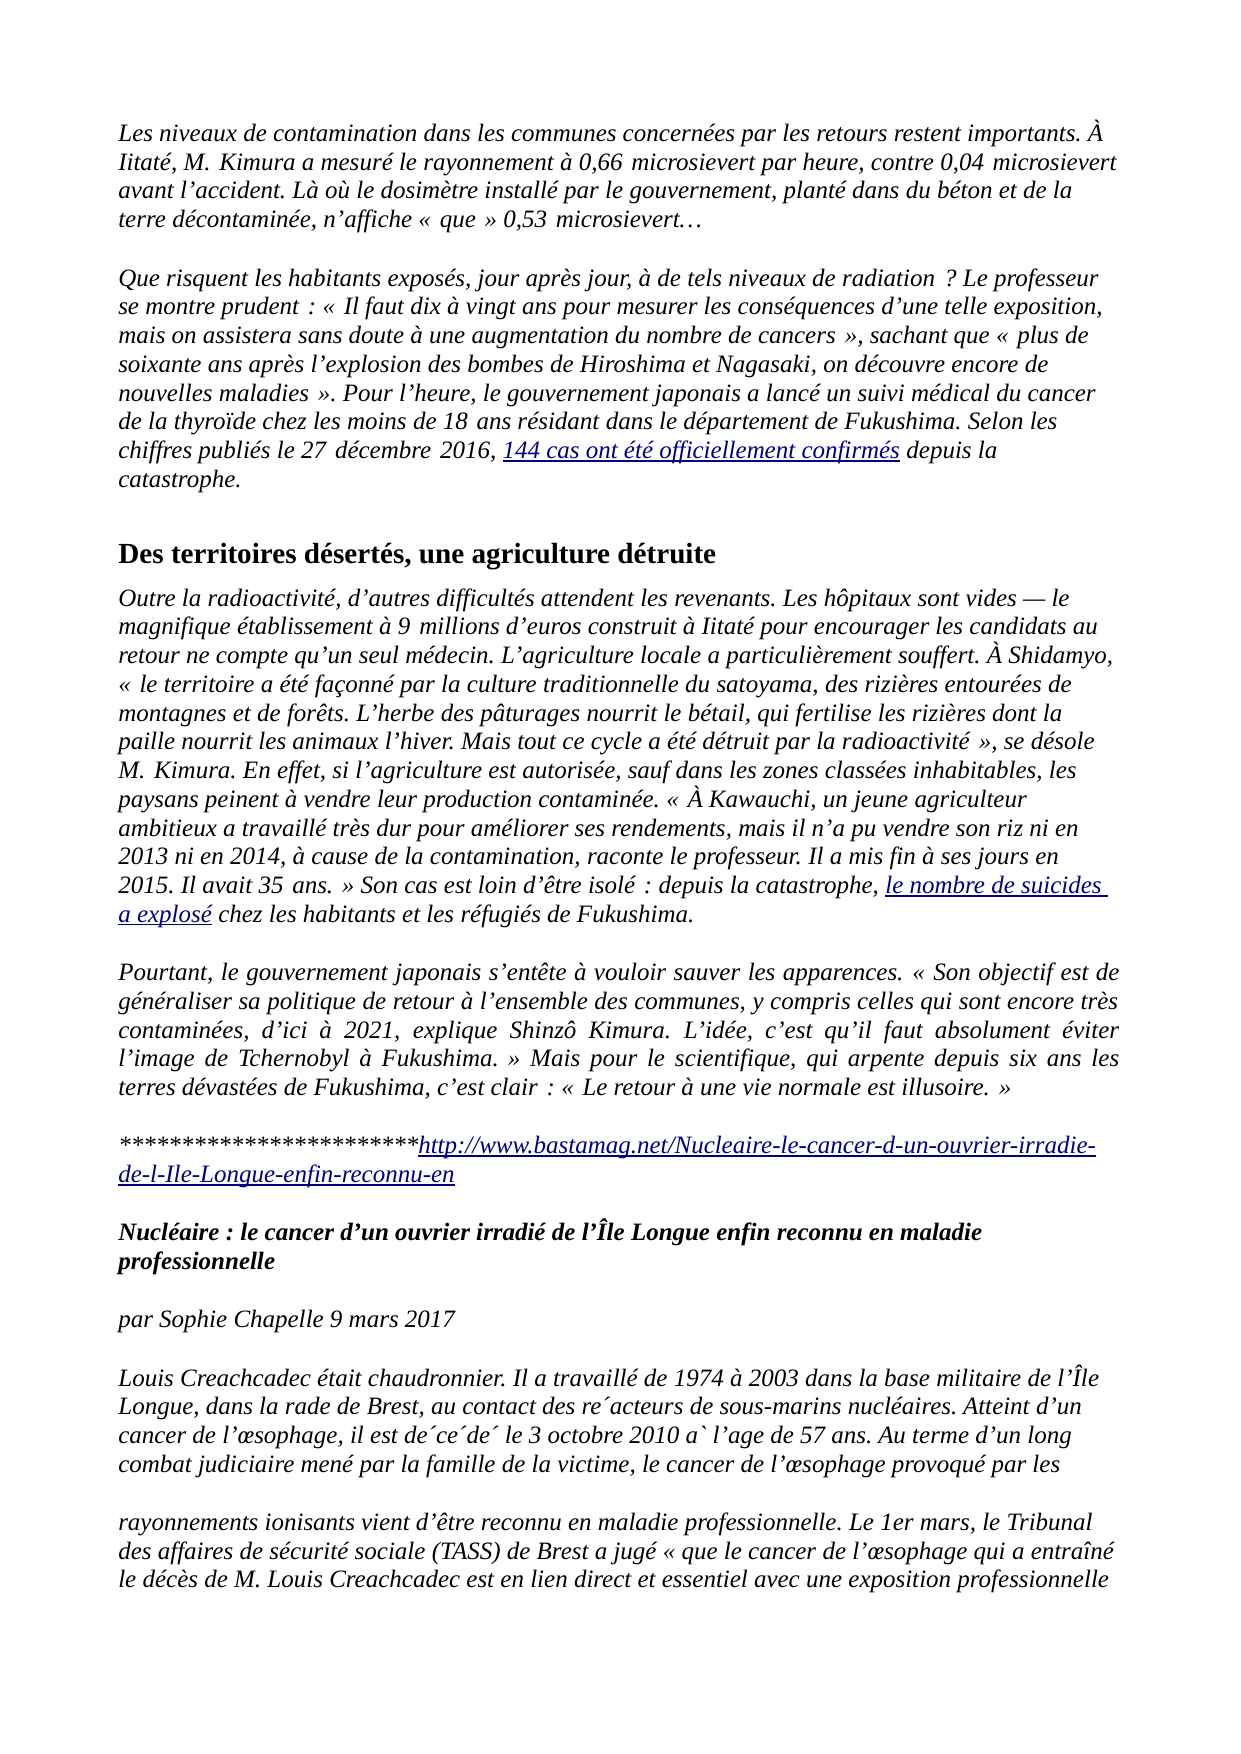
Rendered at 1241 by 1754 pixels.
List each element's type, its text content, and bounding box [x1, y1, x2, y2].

text Nucléaire : le cancer d’un ouvrier irradié de l’Île Longue enfin reconnu en maladie professionnelle [118, 1217, 1122, 1275]
subtitle Des territoires désertés, une agriculture détruite [118, 537, 1122, 570]
text Les niveaux de contamination dans les communes concernées par les retours restent importants. À Iitaté, M. Kimura a mesuré le rayonnement à 0,66 microsievert par heure, contre 0,04 microsievert avant l’accident. Là où le dosimètre installé par le gouvernement, planté dans du béton et de la terre décontaminée, n’affiche « que » 0,53 microsievert… [118, 118, 1122, 233]
text par Sophie Chapelle 9 mars 2017 [118, 1304, 1122, 1333]
text Pourtant, le gouvernement japonais s’entête à vouloir sauver les apparences. « Son objectif est de généraliser sa politique de retour à l’ensemble des communes, y compris celles qui sont encore très contaminées, d’ici à 2021, explique Shinzô Kimura. L’idée, c’est qu’il faut absolument éviter l’image de Tchernobyl à Fukushima. » Mais pour le scientifique, qui arpente depuis six ans les terres dévastées de Fukushima, c’est clair : « Le retour à une vie normale est illusoire. » [118, 957, 1122, 1101]
text Louis Creachcadec était chaudronnier. Il a travaillé de 1974 à 2003 dans la base militaire de l’Île Longue, dans la rade de Brest, au contact des re´acteurs de sous-marins nucléaires. Atteint d’un cancer de l’œsophage, il est de´ce´de´ le 3 octobre 2010 a` l’age de 57 ans. Au terme d’un long combat judiciaire mené par la famille de la victime, le cancer de l’œsophage provoqué par les [118, 1363, 1122, 1478]
text rayonnements ionisants vient d’être reconnu en maladie professionnelle. Le 1er mars, le Tribunal des affaires de sécurité sociale (TASS) de Brest a jugé « que le cancer de l’œsophage qui a entraîné le décès de M. Louis Creachcadec est en lien direct et essentiel avec une exposition professionnelle [118, 1507, 1122, 1593]
text Outre la radioactivité, d’autres difficultés attendent les revenants. Les hôpitaux sont vides — le magnifique établissement à 9 millions d’euros construit à Iitaté pour encourager les candidats au retour ne compte qu’un seul médecin. L’agriculture locale a particulièrement souffert. À Shidamyo, « le territoire a été façonné par la culture traditionnelle du satoyama, des rizières entourées de montagnes et de forêts. L’herbe des pâturages nourrit le bétail, qui fertilise les rizières dont la paille nourrit les animaux l’hiver. Mais tout ce cycle a été détruit par la radioactivité », se désole M. Kimura. En effet, si l’agriculture est autorisée, sauf dans les zones classées inhabitables, les paysans peinent à vendre leur production contaminée. « À Kawauchi, un jeune agriculteur ambitieux a travaillé très dur pour améliorer ses rendements, mais il n’a pu vendre son riz ni en 2013 ni en 2014, à cause de la contamination, raconte le professeur. Il a mis fin à ses jours en 2015. Il avait 35 ans. » Son cas est loin d’être isolé : depuis la catastrophe, le nombre de suicides a explosé chez les habitants et les réfugiés de Fukushima. [118, 583, 1122, 928]
text ************************http://www.bastamag.net/Nucleaire-le-cancer-d-un-ouvrier-irradie-de-l-Ile-Longue-enfin-reconnu-en [118, 1130, 1122, 1188]
text Que risquent les habitants exposés, jour après jour, à de tels niveaux de radiation ? Le professeur se montre prudent : « Il faut dix à vingt ans pour mesurer les conséquences d’une telle exposition, mais on assistera sans doute à une augmentation du nombre de cancers », sachant que « plus de soixante ans après l’explosion des bombes de Hiroshima et Nagasaki, on découvre encore de nouvelles maladies ». Pour l’heure, le gouvernement japonais a lancé un suivi médical du cancer de la thyroïde chez les moins de 18 ans résidant dans le département de Fukushima. Selon les chiffres publiés le 27 décembre 2016, 144 cas ont été officiellement confirmés depuis la catastrophe. [118, 263, 1122, 493]
